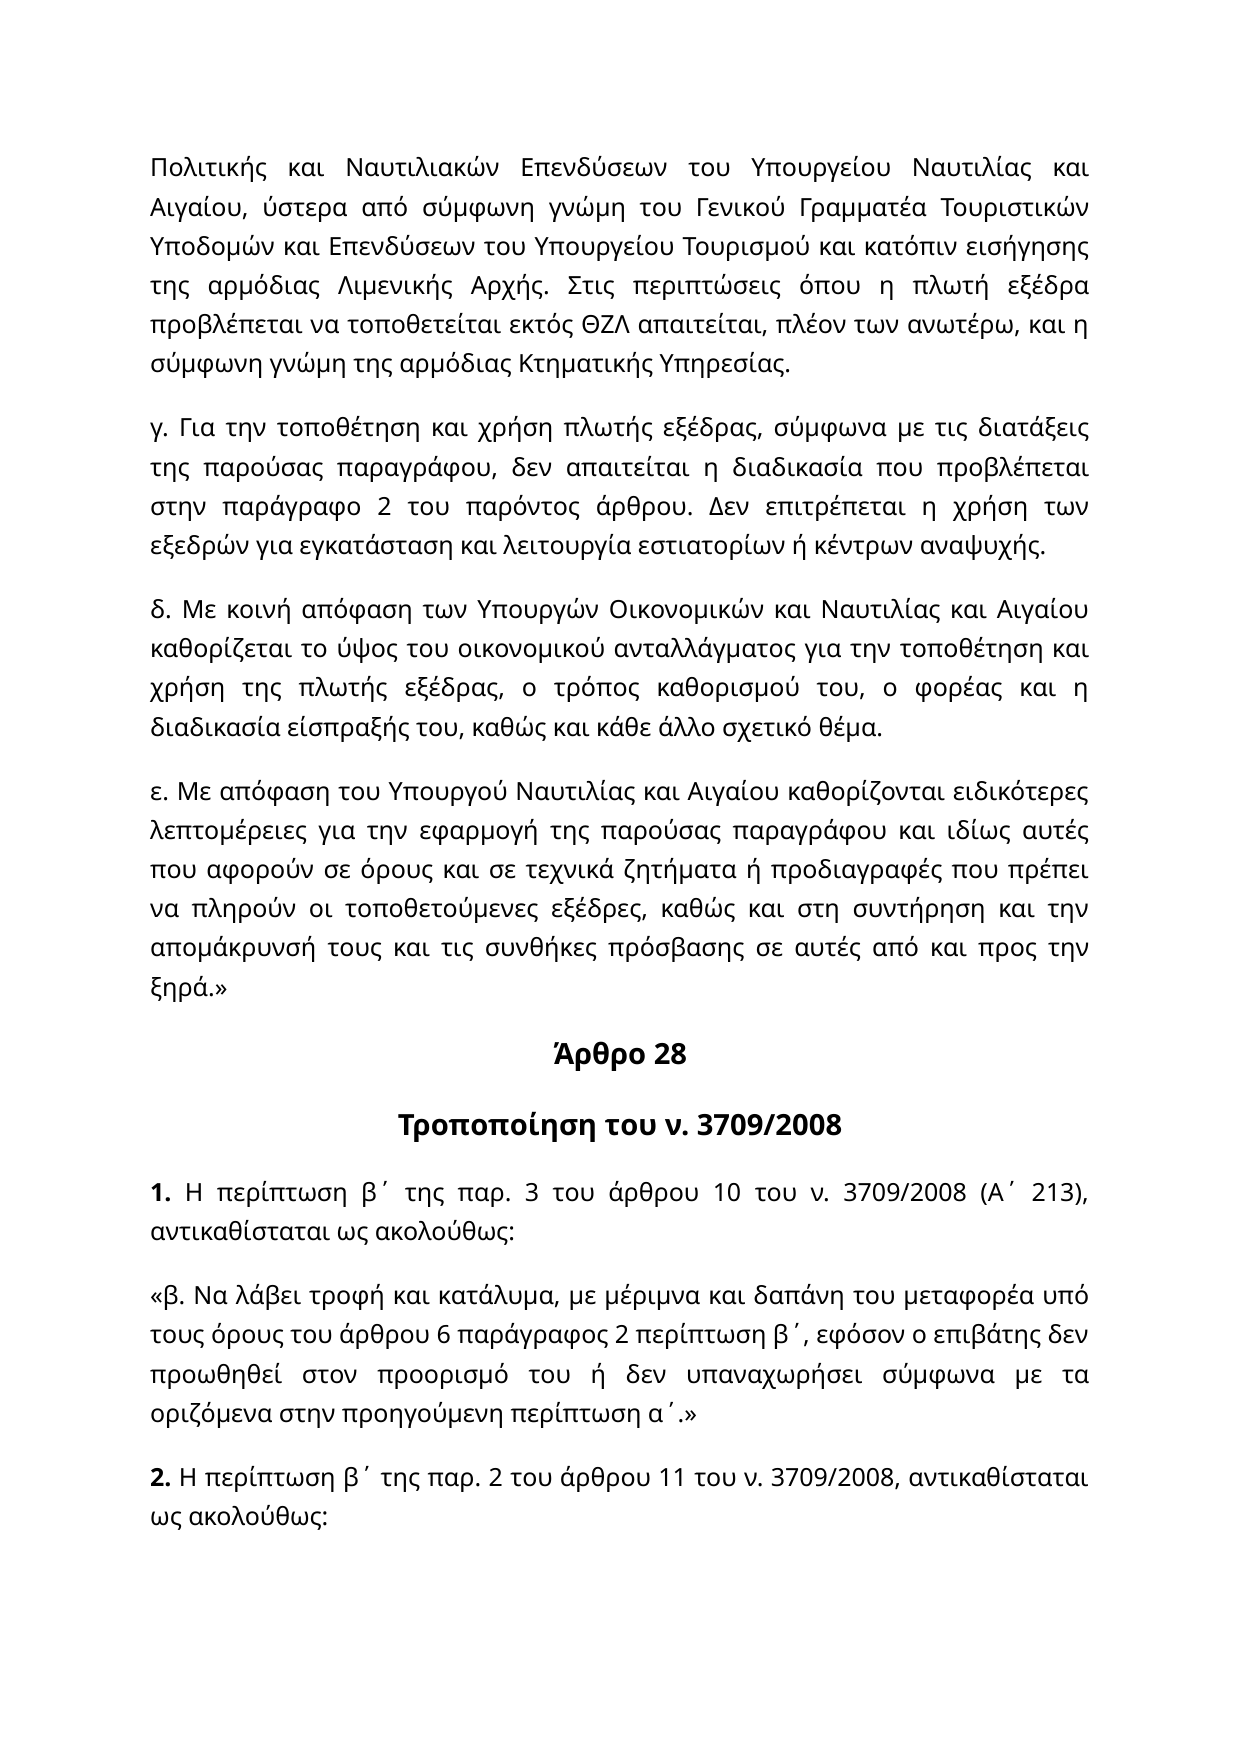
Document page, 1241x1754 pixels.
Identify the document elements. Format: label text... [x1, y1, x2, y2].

text ε. Με απόφαση του Υπουργού Ναυτιλίας και Αιγαίου καθορίζονται ειδικότερες λεπτομέρειες για την εφαρμογή της παρούσας παραγράφου και ιδίως αυτές που αφορούν σε όρους και σε τεχνικά ζητήματα ή προδιαγραφές που πρέπει να πληρούν οι τοποθετούμενες εξέδρες, καθώς και στη συντήρηση και την απομάκρυνσή τους και τις συνθήκες πρόσβασης σε αυτές από και προς την ξηρά.» [150, 773, 1090, 1003]
text «β. Να λάβει τροφή και κατάλυμα, με μέριμνα και δαπάνη του μεταφορέα υπό τους όρους του άρθρου 6 παράγραφος 2 περίπτωση β΄, εφόσον ο επιβάτης δεν προωθηθεί στον προορισμό του ή δεν υπαναχωρήσει σύμφωνα με τα οριζόμενα στην προηγούμενη περίπτωση α΄.» [150, 1278, 1090, 1429]
text γ. Για την τοποθέτηση και χρήση πλωτής εξέδρας, σύμφωνα με τις διατάξεις της παρούσας παραγράφου, δεν απαιτείται η διαδικασία που προβλέπεται στην παράγραφο 2 του παρόντος άρθρου. Δεν επιτρέπεται η χρήση των εξεδρών για εγκατάσταση και λειτουργία εστιατορίων ή κέντρων αναψυχής. [150, 410, 1090, 562]
text 2. Η περίπτωση β΄ της παρ. 2 του άρθρου 11 του ν. 3709/2008, αντικαθίσταται ως ακολούθως: [150, 1459, 1090, 1533]
text δ. Με κοινή απόφαση των Υπουργών Οικονομικών και Ναυτιλίας και Αιγαίου καθορίζεται το ύψος του οικονομικού ανταλλάγματος για την τοποθέτηση και χρήση της πλωτής εξέδρας, ο τρόπος καθορισμού του, ο φορέας και η διαδικασία είσπραξής του, καθώς και κάθε άλλο σχετικό θέμα. [150, 592, 1090, 743]
text Πολιτικής και Ναυτιλιακών Επενδύσεων του Υπουργείου Ναυτιλίας και Αιγαίου, ύστερα από σύμφωνη γνώμη του Γενικού Γραμματέα Τουριστικών Υποδομών και Επενδύσεων του Υπουργείου Τουρισμού και κατόπιν εισήγησης της αρμόδιας Λιμενικής Αρχής. Στις περιπτώσεις όπου η πλωτή εξέδρα προβλέπεται να τοποθετείται εκτός ΘΖΛ απαιτείται, πλέον των ανωτέρω, και η σύμφωνη γνώμη της αρμόδιας Κτηματικής Υπηρεσίας. [150, 150, 1090, 380]
text 1. Η περίπτωση β΄ της παρ. 3 του άρθρου 10 του ν. 3709/2008 (Α΄ 213), αντικαθίσταται ως ακολούθως: [150, 1174, 1090, 1248]
subtitle Τροποποίηση του ν. 3709/2008 [150, 1104, 1090, 1144]
subtitle Άρθρο 28 [150, 1033, 1090, 1073]
